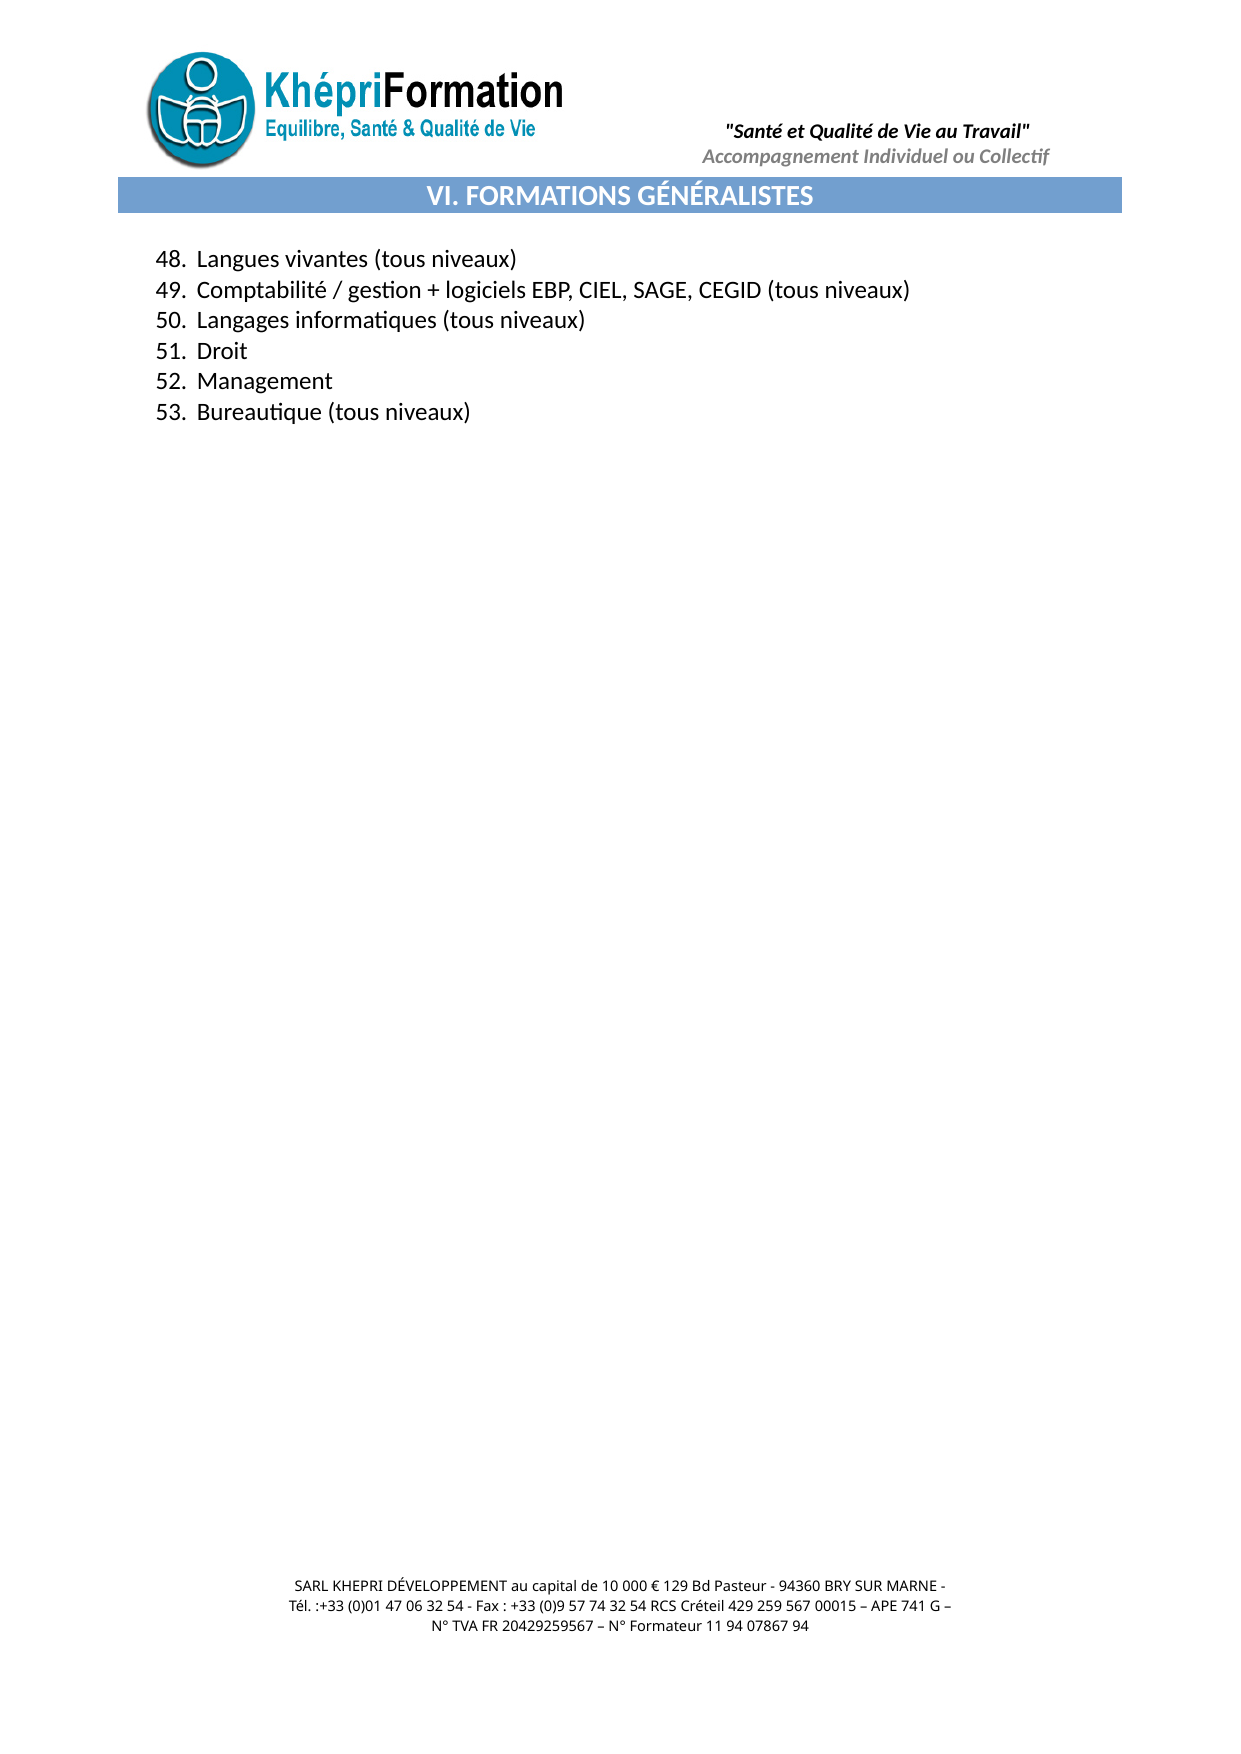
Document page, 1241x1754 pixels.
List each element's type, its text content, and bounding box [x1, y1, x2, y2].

list Management [155, 365, 1122, 396]
list Langues vivantes (tous niveaux) [155, 243, 1122, 274]
text VI. FORMATIONS GÉNÉRALISTES [118, 177, 1122, 213]
list Langages informatiques (tous niveaux) [155, 304, 1122, 335]
list Comptabilité / gestion + logiciels EBP, CIEL, SAGE, CEGID (tous niveaux) [155, 274, 1122, 304]
list Droit [155, 335, 1122, 365]
list Bureautique (tous niveaux) [155, 396, 1122, 426]
